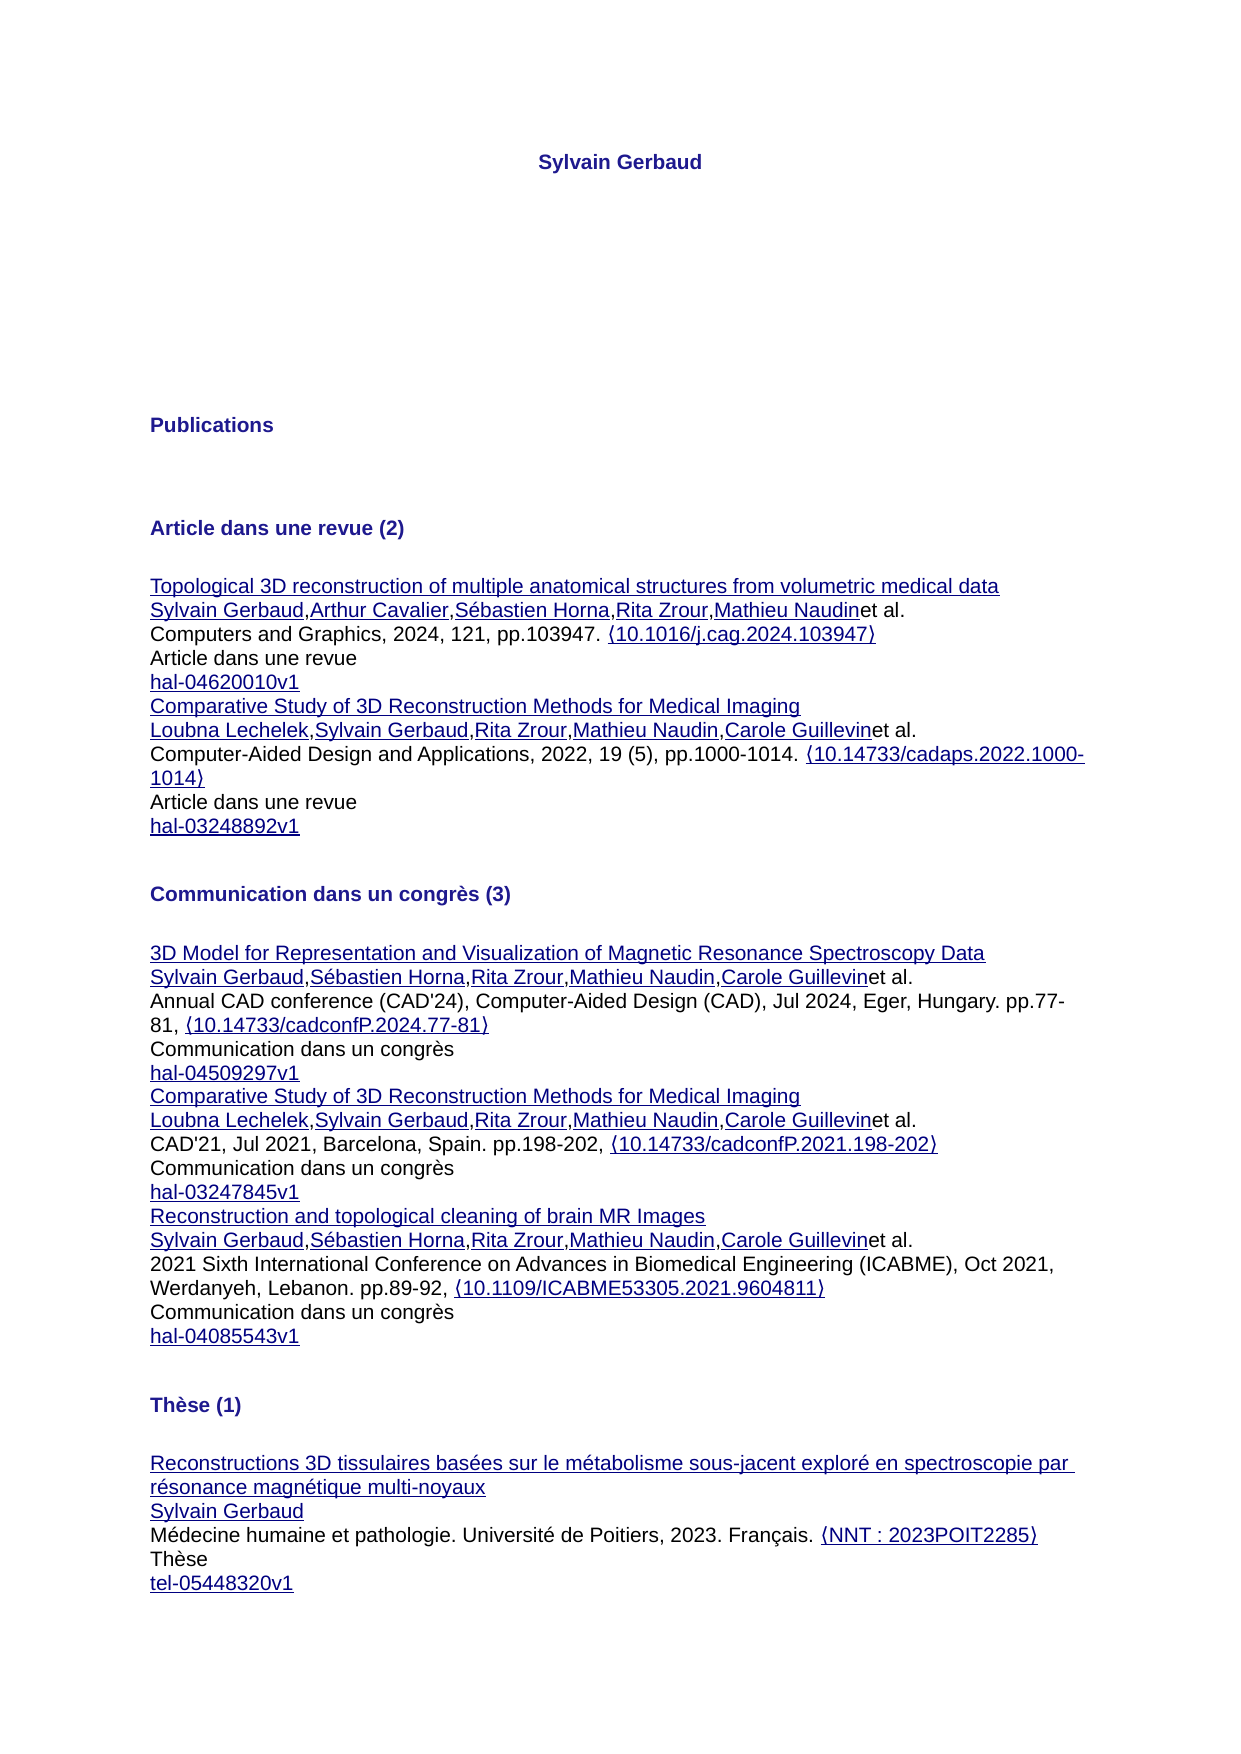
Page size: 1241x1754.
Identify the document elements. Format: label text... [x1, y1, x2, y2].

table_header 3D Model for Representation and Visualization of Magnetic Resonance Spectroscopy Data Sylvain Gerbaud,Sébastien Horna,Rita Zrour,Mathieu Naudin,Carole Guillevinet al. Annual CAD conference (CAD'24), Computer-Aided Design (CAD), Jul 2024, Eger, Hungary. pp.77-81, ⟨10.14733/cadconfP.2024.77-81⟩ Communication dans un congrès hal-04509297v1 [150, 941, 1090, 1084]
subtitle Thèse (1) [150, 1393, 1090, 1417]
table_header Topological 3D reconstruction of multiple anatomical structures from volumetric medical data Sylvain Gerbaud,Arthur Cavalier,Sébastien Horna,Rita Zrour,Mathieu Naudinet al. Computers and Graphics, 2024, 121, pp.103947. ⟨10.1016/j.cag.2024.103947⟩ Article dans une revue hal-04620010v1 [150, 574, 1090, 694]
subtitle Publications [150, 412, 1090, 436]
table_cell Comparative Study of 3D Reconstruction Methods for Medical Imaging Loubna Lechelek,Sylvain Gerbaud,Rita Zrour,Mathieu Naudin,Carole Guillevinet al. Computer-Aided Design and Applications, 2022, 19 (5), pp.1000-1014. ⟨10.14733/cadaps.2022.1000-1014⟩ Article dans une revue hal-03248892v1 [150, 694, 1090, 837]
subtitle Communication dans un congrès (3) [150, 882, 1090, 906]
subtitle Article dans une revue (2) [150, 516, 1090, 539]
table_header Reconstructions 3D tissulaires basées sur le métabolisme sous-jacent exploré en spectroscopie par résonance magnétique multi-noyaux Sylvain Gerbaud Médecine humaine et pathologie. Université de Poitiers, 2023. Français. ⟨NNT : 2023POIT2285⟩ Thèse tel-05448320v1 [150, 1451, 1090, 1595]
subtitle Sylvain Gerbaud [150, 150, 1090, 174]
table_cell Comparative Study of 3D Reconstruction Methods for Medical Imaging Loubna Lechelek,Sylvain Gerbaud,Rita Zrour,Mathieu Naudin,Carole Guillevinet al. CAD'21, Jul 2021, Barcelona, Spain. pp.198-202, ⟨10.14733/cadconfP.2021.198-202⟩ Communication dans un congrès hal-03247845v1 [150, 1084, 1090, 1204]
table_cell Reconstruction and topological cleaning of brain MR Images Sylvain Gerbaud,Sébastien Horna,Rita Zrour,Mathieu Naudin,Carole Guillevinet al. 2021 Sixth International Conference on Advances in Biomedical Engineering (ICABME), Oct 2021, Werdanyeh, Lebanon. pp.89-92, ⟨10.1109/ICABME53305.2021.9604811⟩ Communication dans un congrès hal-04085543v1 [150, 1204, 1090, 1348]
